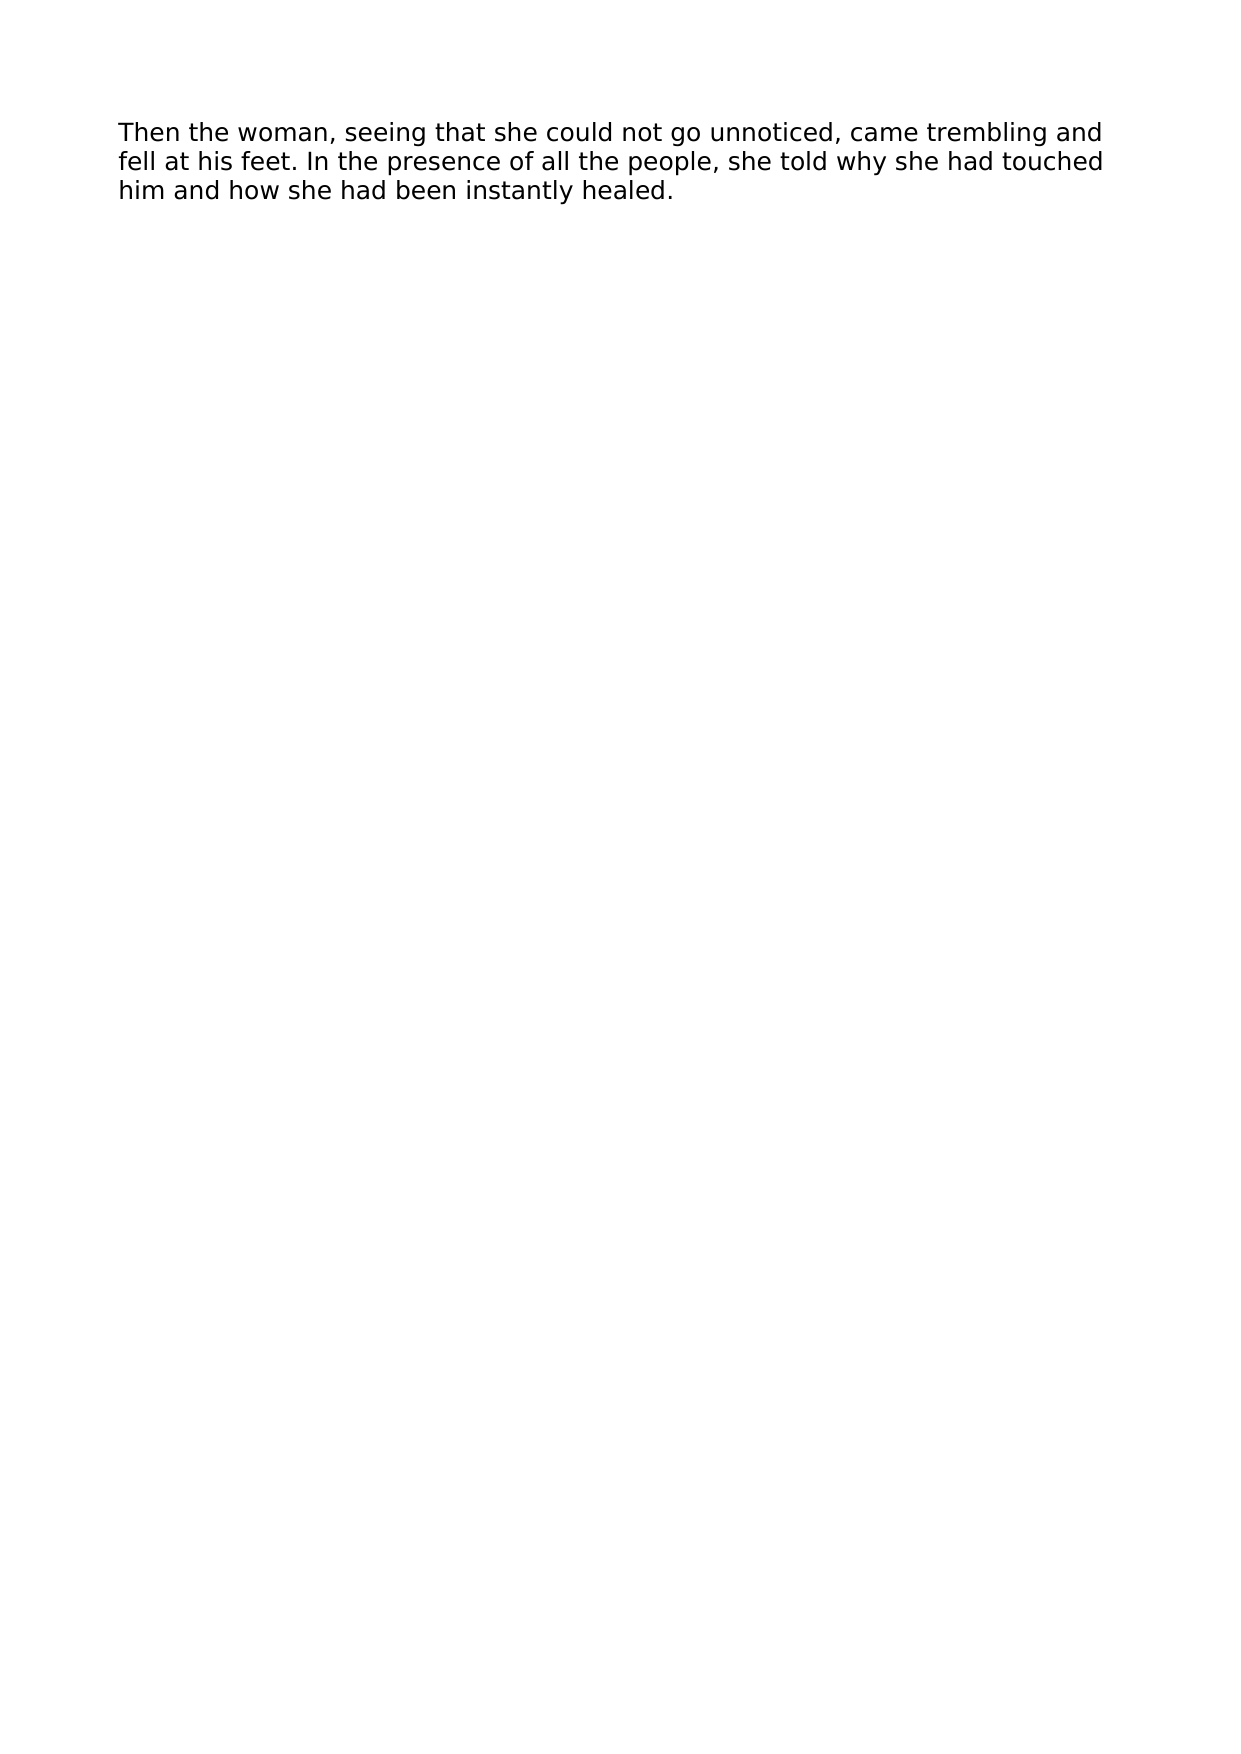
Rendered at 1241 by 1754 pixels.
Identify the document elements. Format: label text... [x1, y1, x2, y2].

text Then the woman, seeing that she could not go unnoticed, came trembling and fell at his feet. In the presence of all the people, she told why she had touched him and how she had been instantly healed. [118, 118, 1122, 206]
